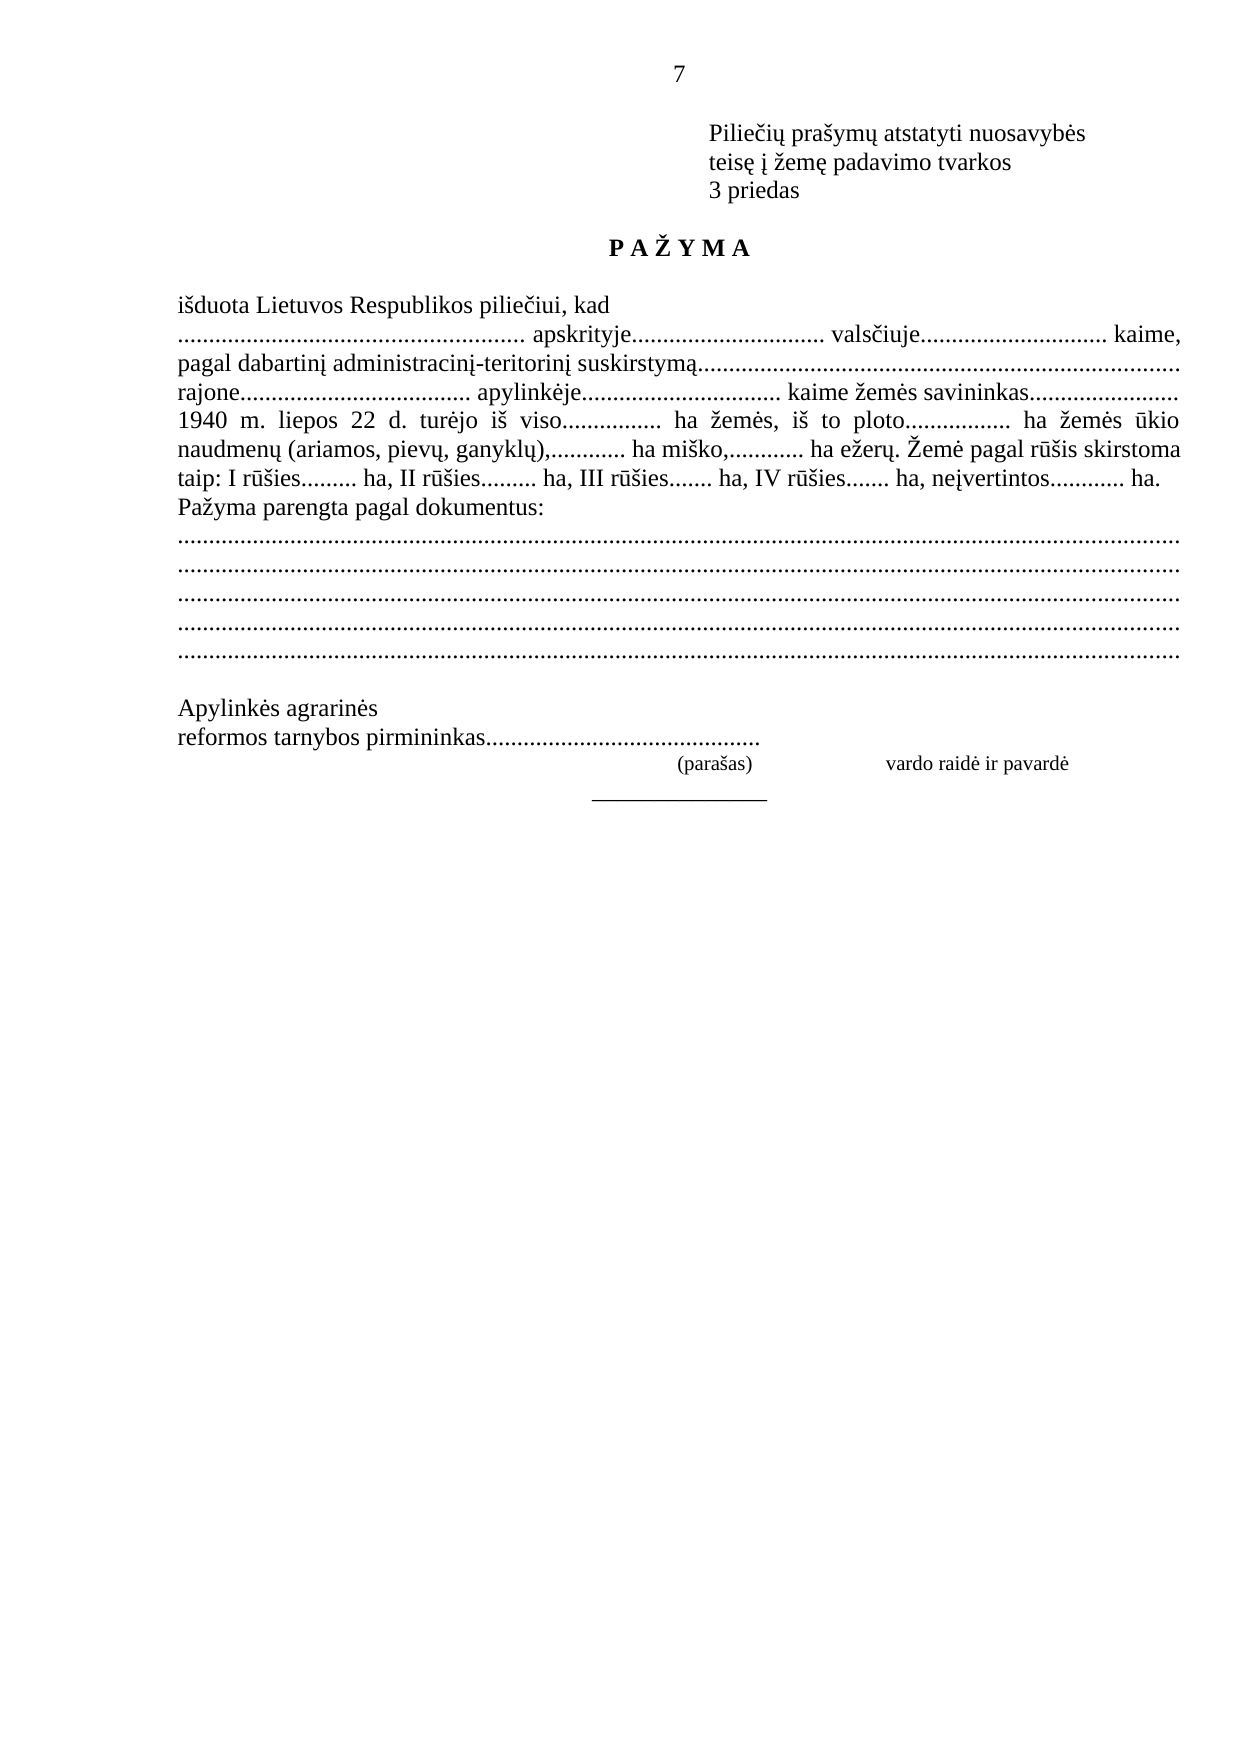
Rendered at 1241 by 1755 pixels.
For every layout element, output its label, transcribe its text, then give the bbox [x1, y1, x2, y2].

text apskrityje............................... valsčiuje.............................. kaime, [177, 319, 1181, 348]
text 1940 m. liepos 22 d. turėjo iš viso................ ha žemės, iš to ploto................. ha žemės ūkio naudmenų (ariamos, pievų, ganyklų),............ ha miško,............ ha ežerų. Žemė pagal rūšis skirstoma taip: I rūšies......... ha, II rūšies......... ha, III rūšies....... ha, IV rūšies....... ha, neįvertintos............ ha. [177, 406, 1181, 492]
text pagal dabartinį administracinį-teritorinį suskirstymą [177, 348, 1181, 377]
text PAŽYMA [177, 233, 1181, 262]
text 3 priedas [177, 176, 1181, 204]
text Apylinkės agrarinės [177, 693, 1181, 722]
text Piliečių prašymų atstatyti nuosavybės [709, 118, 1181, 147]
text teisę į žemę padavimo tvarkos [177, 147, 1181, 176]
text (parašas) vardo raidė ir pavardė [177, 751, 1181, 775]
text reformos tarnybos pirmininkas............................................ [177, 722, 1181, 751]
text išduota Lietuvos Respublikos piliečiui, kad [177, 291, 1181, 319]
text Pažyma parengta pagal dokumentus: [177, 492, 1181, 521]
text rajone..................................... apylinkėje................................ kaime žemės savininkas........................ [177, 377, 1181, 406]
text ______________ [177, 775, 1181, 803]
